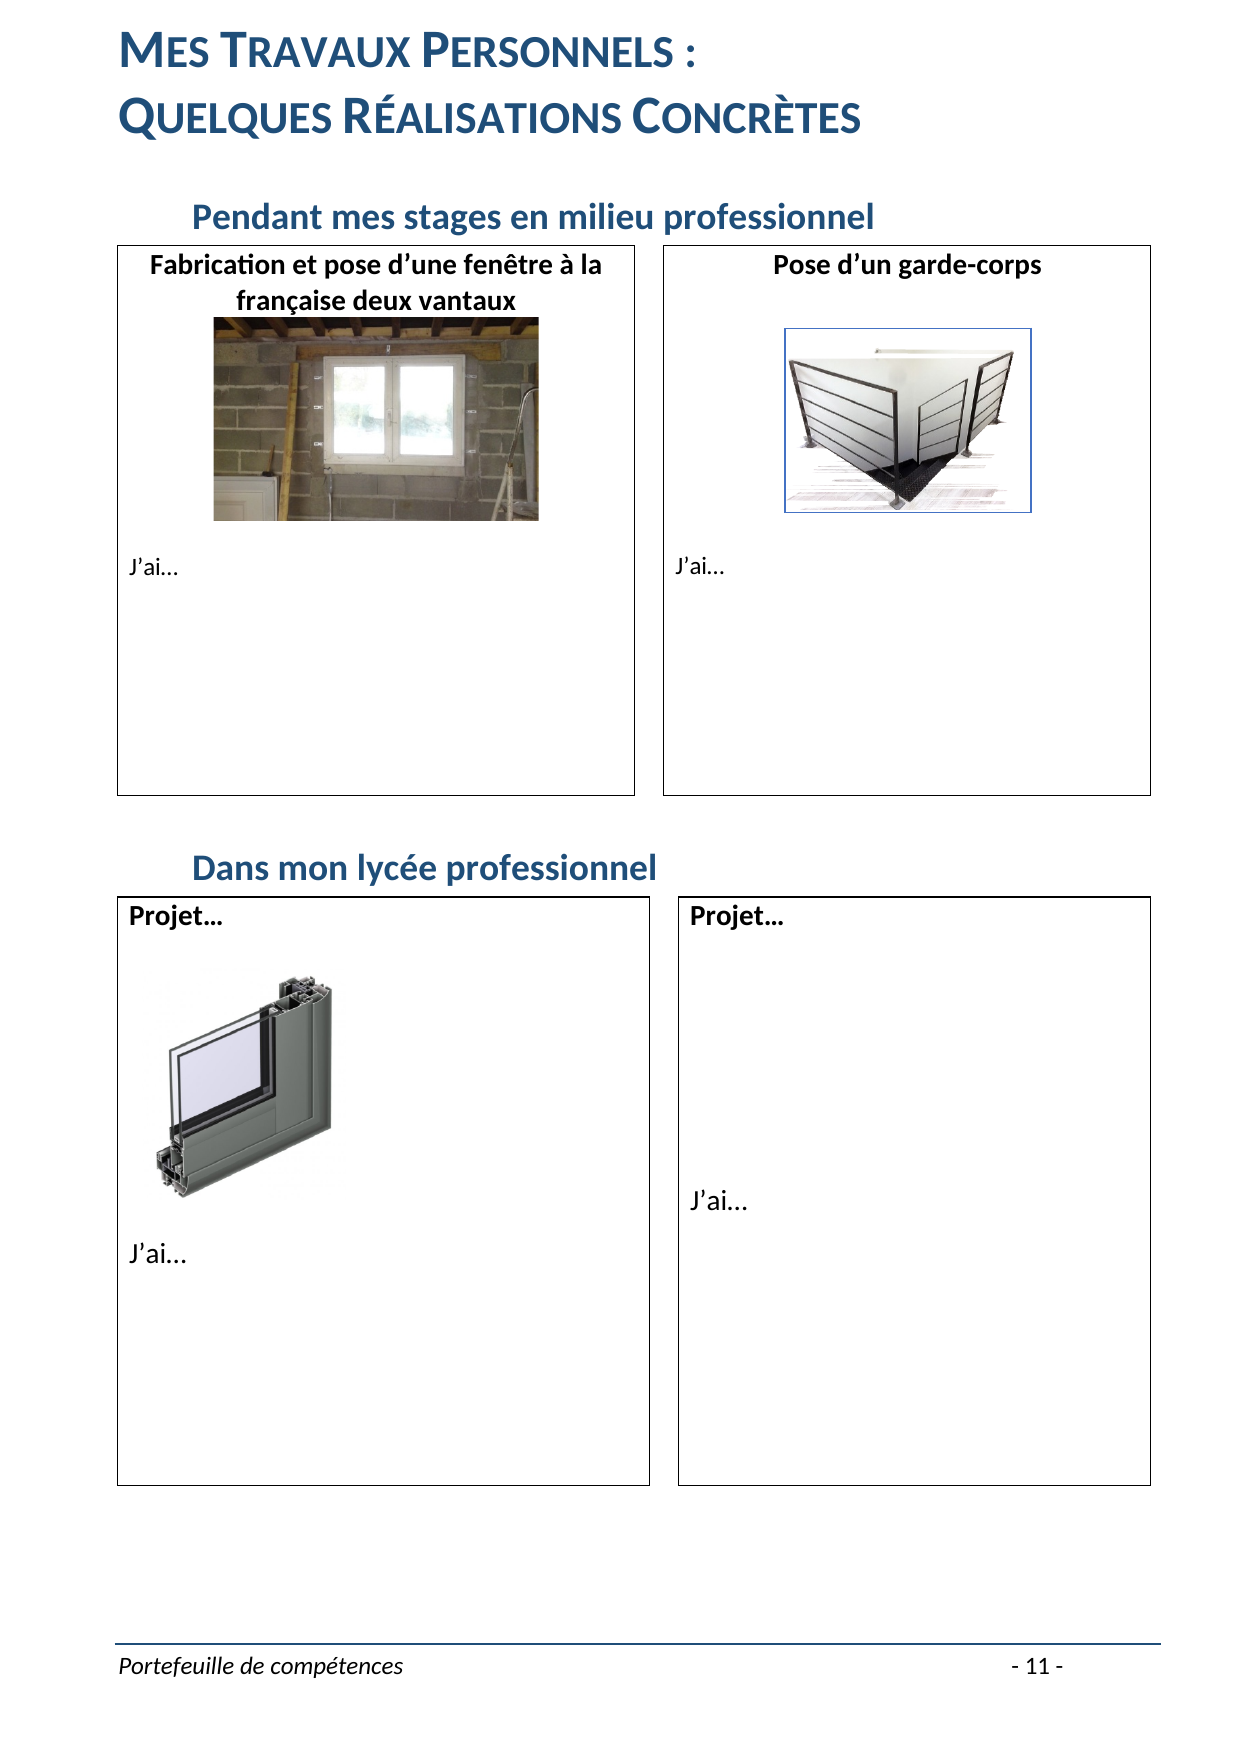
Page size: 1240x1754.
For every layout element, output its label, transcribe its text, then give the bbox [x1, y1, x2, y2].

table_header Pose d’un garde-corps J’ai… [664, 246, 1150, 795]
text Pendant mes stages en milieu professionnel [118, 193, 1122, 239]
table_header Projet… J’ai… [118, 898, 649, 1485]
table_header [635, 245, 663, 795]
text MES TRAVAUX PERSONNELS : [118, 15, 1122, 81]
text Dans mon lycée professionnel [118, 844, 1122, 890]
table_header Fabrication et pose d’une fenêtre à la française deux vantaux J’ai… [118, 246, 634, 795]
text QUELQUES RÉALISATIONS CONCRÈTES [118, 81, 1122, 147]
table_header [650, 896, 678, 1485]
table_header Projet… J’ai… [679, 898, 1150, 1485]
